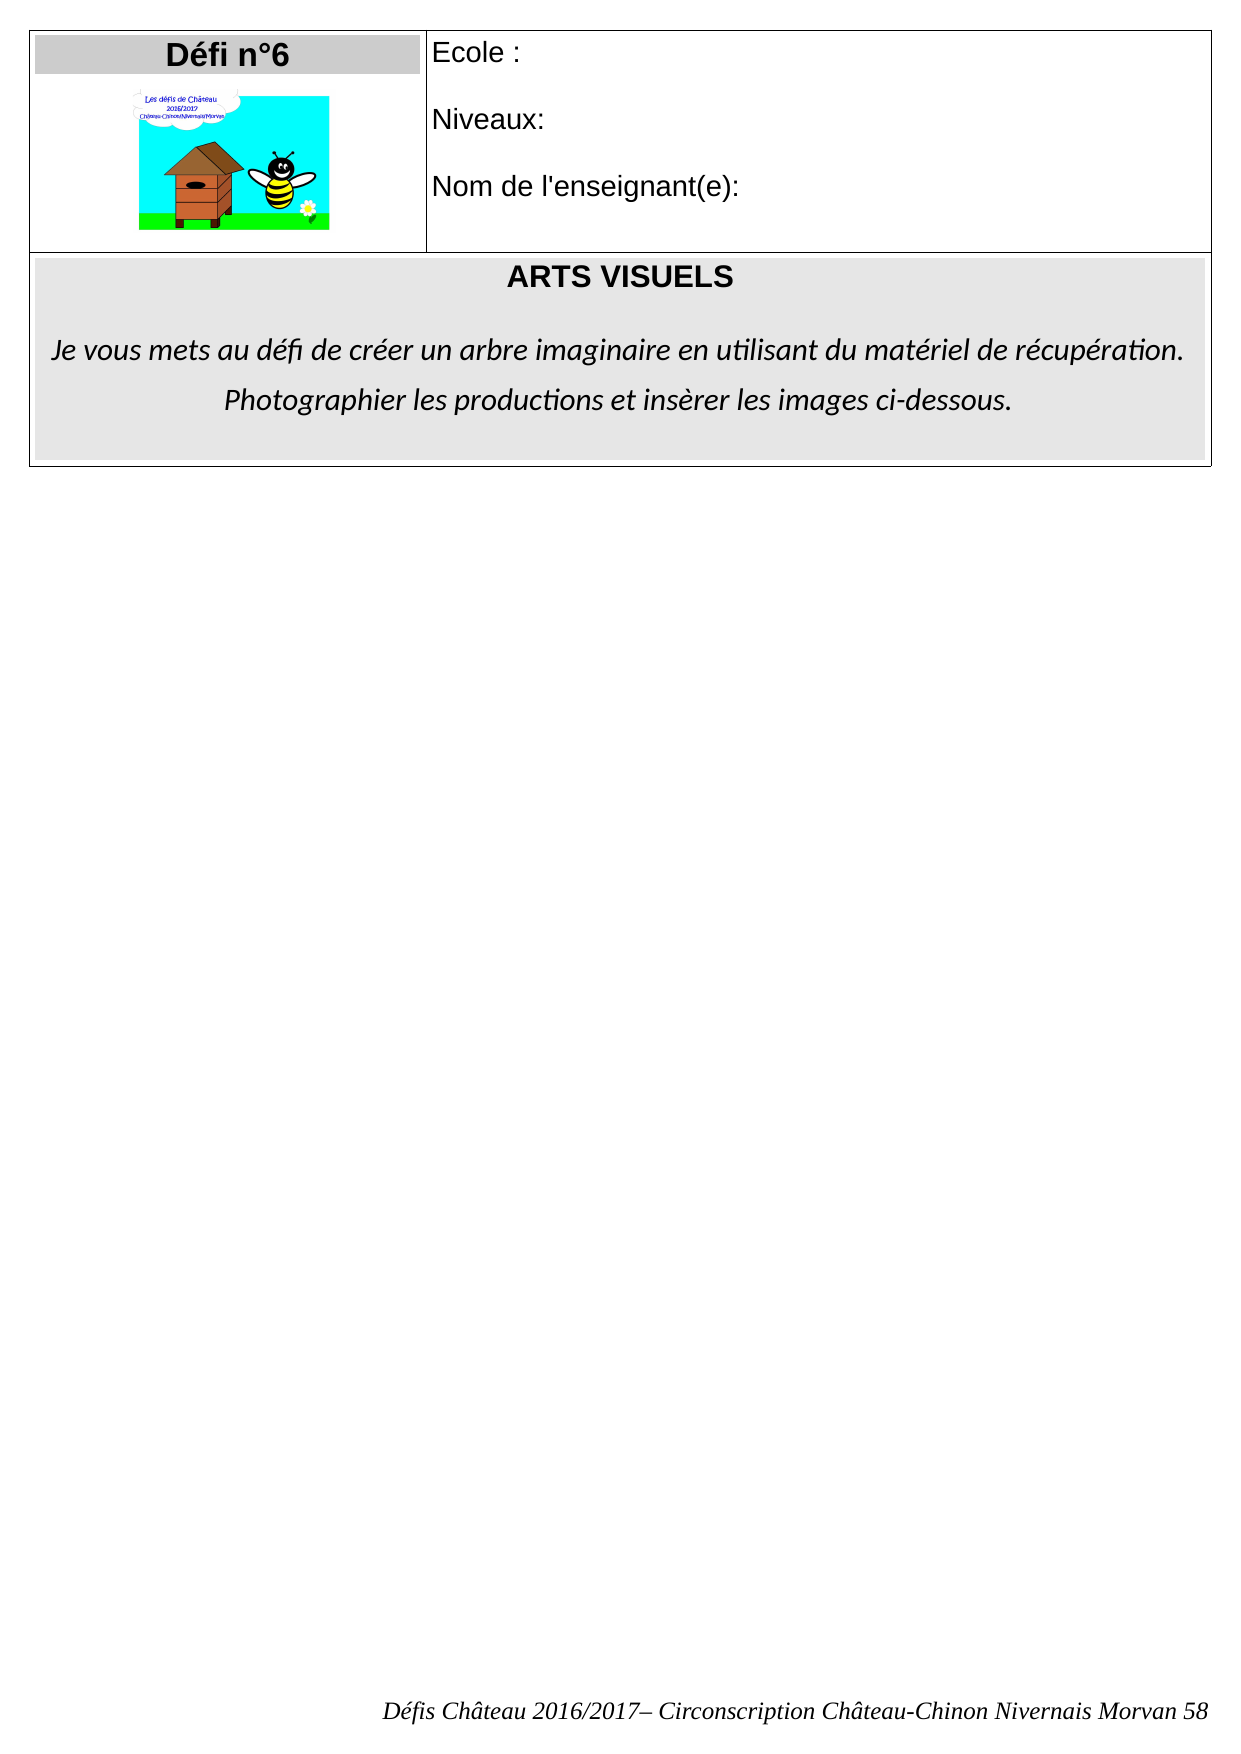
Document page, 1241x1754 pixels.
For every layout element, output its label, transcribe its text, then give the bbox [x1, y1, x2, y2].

table_header ARTS VISUELS Je vous mets au défi de créer un arbre imaginaire en utilisant du matériel de récupération. Photographier les productions et insèrer les images ci-dessous. [30, 253, 1211, 466]
picture [132, 89, 336, 233]
table_header Défi n°6 [30, 31, 426, 252]
table_header Ecole : Niveaux: Nom de l'enseignant(e): [427, 31, 1211, 252]
